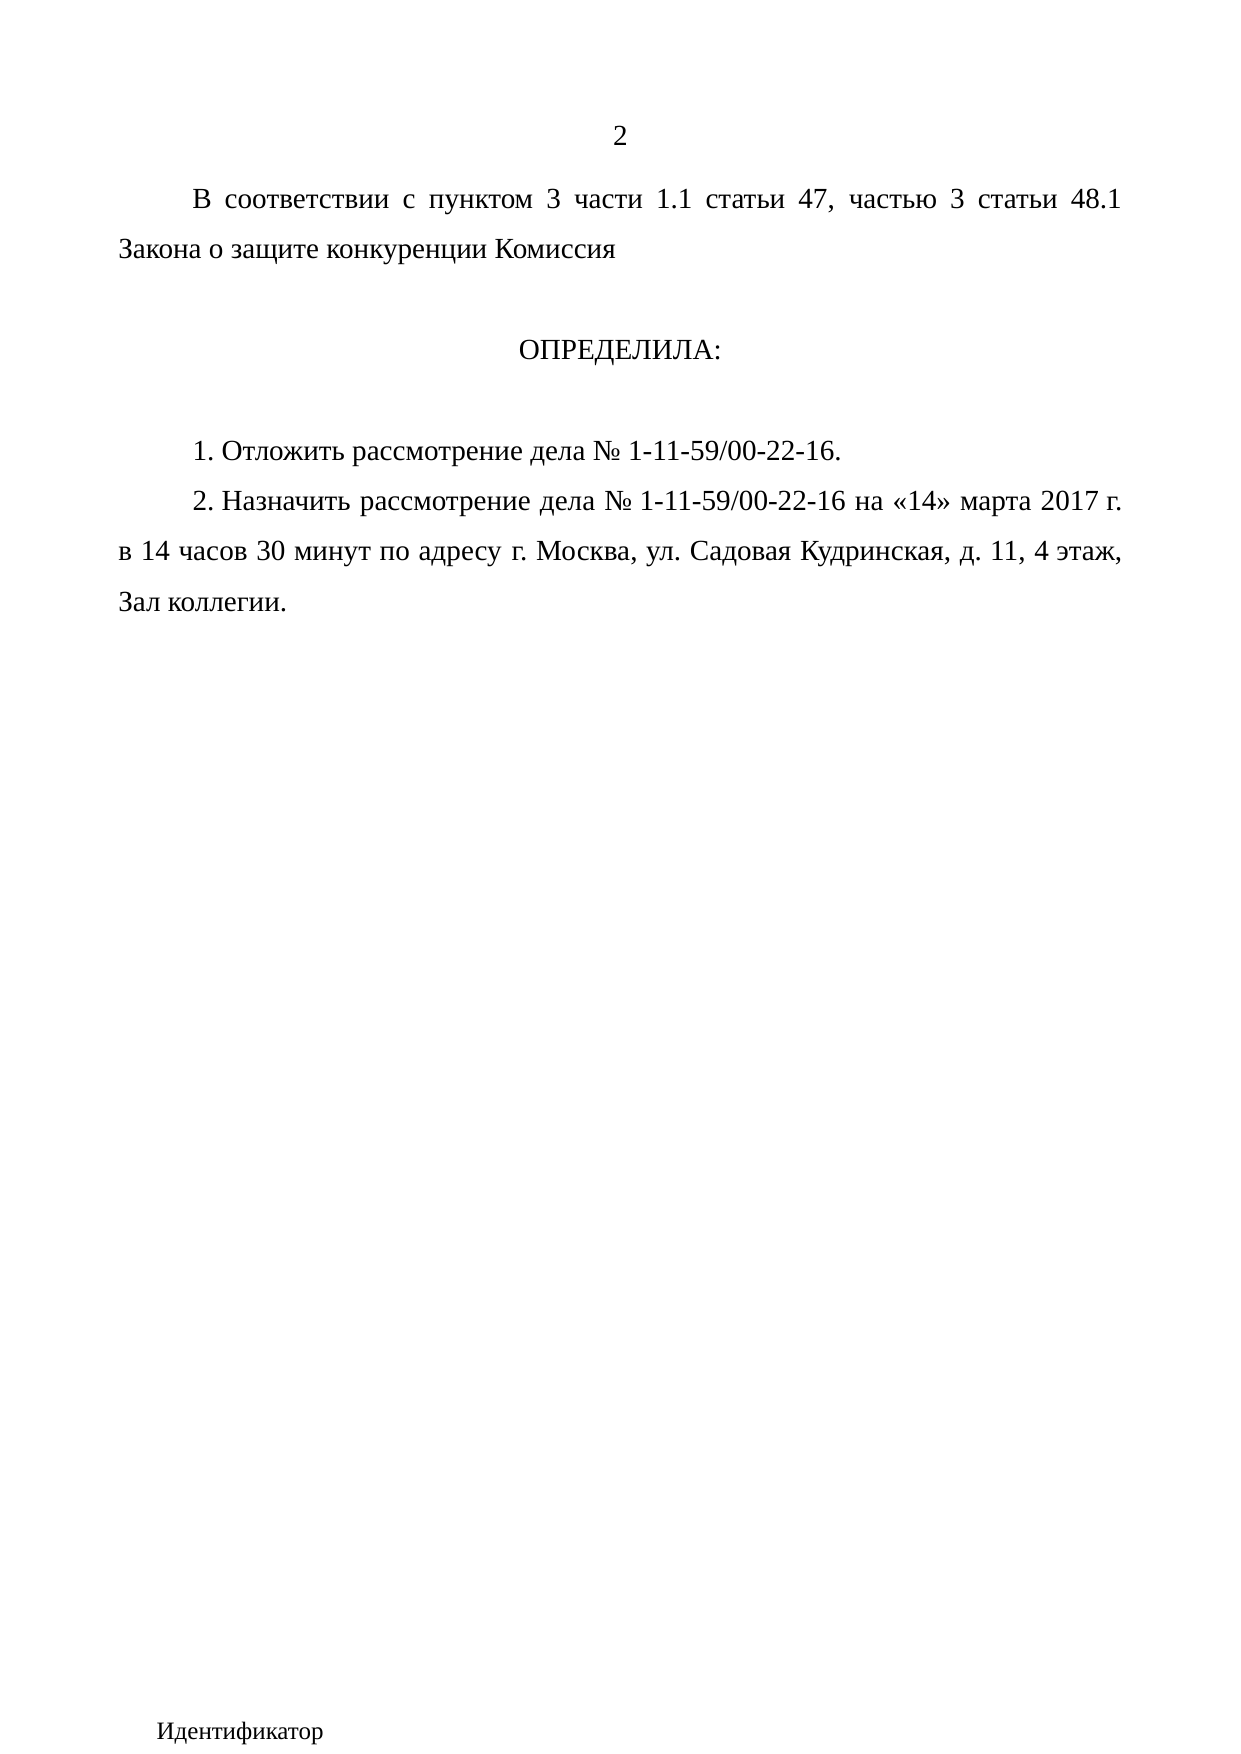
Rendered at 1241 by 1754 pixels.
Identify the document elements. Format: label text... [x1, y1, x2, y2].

text 2. Назначить рассмотрение дела № 1-11-59/00-22-16 на «14» марта 2017 г. в 14 часов 30 минут по адресу г. Москва, ул. Садовая Кудринская, д. 11, 4 этаж, Зал коллегии. [118, 483, 1122, 617]
text ОПРЕДЕЛИЛА: [118, 332, 1122, 366]
text 1. Отложить рассмотрение дела № 1-11-59/00-22-16. [118, 433, 1122, 466]
text В соответствии с пунктом 3 части 1.1 статьи 47, частью 3 статьи 48.1 Закона о защите конкуренции Комиссия [118, 181, 1122, 265]
